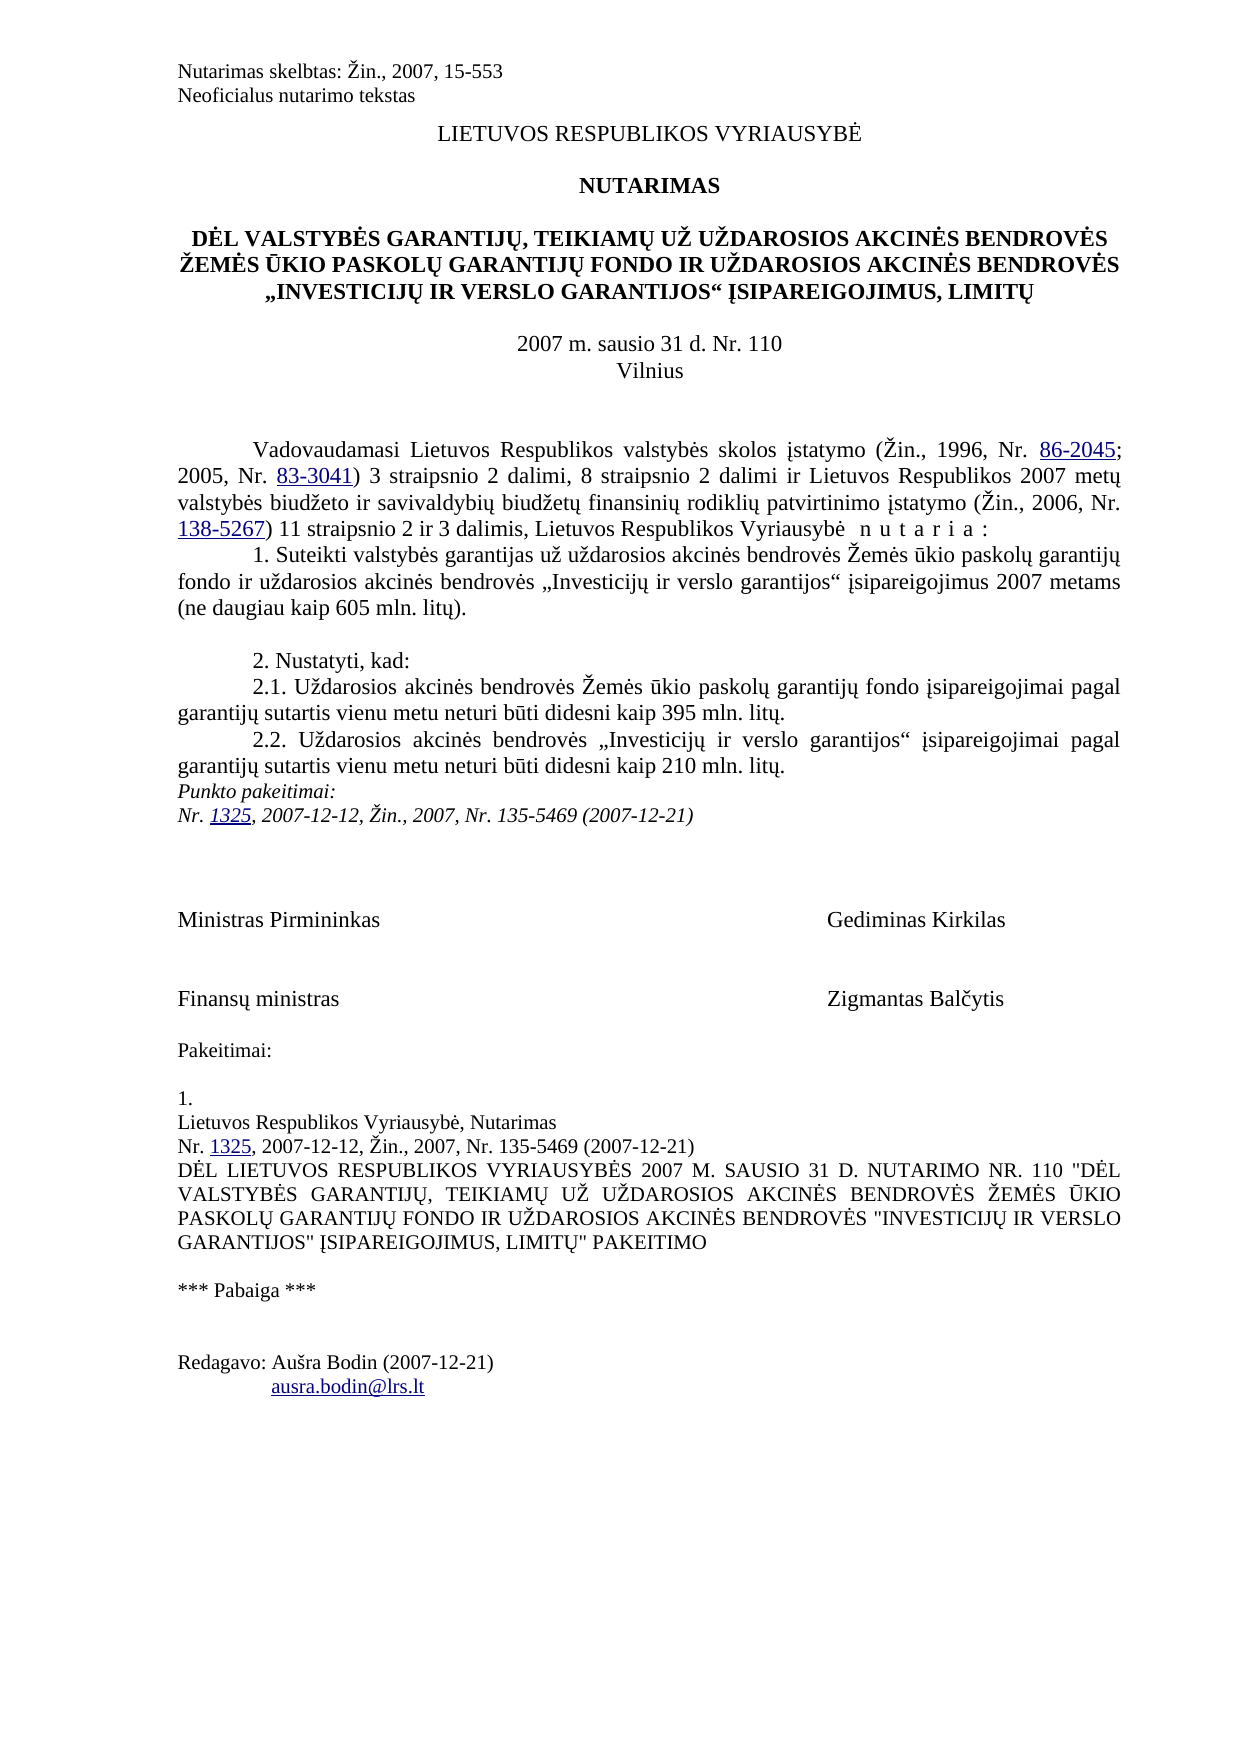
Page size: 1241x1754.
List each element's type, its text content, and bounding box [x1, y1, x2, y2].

text 2.2. Uždarosios akcinės bendrovės „Investicijų ir verslo garantijos“ įsipareigojimai pagal garantijų sutartis vienu metu neturi būti didesni kaip 210 mln. litų. [177, 726, 1122, 778]
text DĖL VALSTYBĖS GARANTIJŲ, TEIKIAMŲ UŽ UŽDAROSIOS AKCINĖS BENDROVĖS ŽEMĖS ŪKIO PASKOLŲ GARANTIJŲ FONDO IR UŽDAROSIOS AKCINĖS BENDROVĖS „INVESTICIJŲ IR VERSLO GARANTIJOS“ ĮSIPAREIGOJIMUS, LIMITŲ [177, 225, 1122, 304]
text 2. Nustatyti, kad: [177, 647, 1122, 673]
text Lietuvos Respublikos Vyriausybė, Nutarimas [177, 1110, 1122, 1134]
text Vadovaudamasi Lietuvos Respublikos valstybės skolos įstatymo (Žin., 1996, Nr. 86-2045; 2005, Nr. 83-3041) 3 straipsnio 2 dalimi, 8 straipsnio 2 dalimi ir Lietuvos Respublikos 2007 metų valstybės biudžeto ir savivaldybių biudžetų finansinių rodiklių patvirtinimo įstatymo (Žin., 2006, Nr. 138-5267) 11 straipsnio 2 ir 3 dalimis, Lietuvos Respublikos Vyriausybė nutaria: [177, 436, 1122, 541]
text Nutarimas skelbtas: Žin., 2007, 15-553 [177, 59, 1122, 83]
text ausra.bodin@lrs.lt [177, 1374, 1122, 1398]
text Vilnius [177, 357, 1122, 383]
text NUTARIMAS [177, 172, 1122, 199]
text 2.1. Uždarosios akcinės bendrovės Žemės ūkio paskolų garantijų fondo įsipareigojimai pagal garantijų sutartis vienu metu neturi būti didesni kaip 395 mln. litų. [177, 673, 1122, 726]
text Redagavo: Aušra Bodin (2007-12-21) [177, 1350, 1122, 1374]
text 2007 m. sausio 31 d. Nr. 110 [177, 331, 1122, 357]
text Nr. 1325, 2007-12-12, Žin., 2007, Nr. 135-5469 (2007-12-21) [177, 1134, 1122, 1158]
text Punkto pakeitimai: [177, 778, 1122, 803]
text Finansų ministras Zigmantas Balčytis [177, 985, 1122, 1011]
text Nr. 1325, 2007-12-12, Žin., 2007, Nr. 135-5469 (2007-12-21) [177, 803, 1122, 827]
subtitle Lietuvos Respublikos Vyriausybė [177, 120, 1122, 146]
text 1. [177, 1086, 1122, 1110]
text DĖL LIETUVOS RESPUBLIKOS VYRIAUSYBĖS 2007 M. SAUSIO 31 D. NUTARIMO NR. 110 "DĖL VALSTYBĖS GARANTIJŲ, TEIKIAMŲ UŽ UŽDAROSIOS AKCINĖS BENDROVĖS ŽEMĖS ŪKIO PASKOLŲ GARANTIJŲ FONDO IR UŽDAROSIOS AKCINĖS BENDROVĖS "INVESTICIJŲ IR VERSLO GARANTIJOS" ĮSIPAREIGOJIMUS, LIMITŲ" PAKEITIMO [177, 1158, 1122, 1254]
text *** Pabaiga *** [177, 1278, 1122, 1302]
text Neoficialus nutarimo tekstas [177, 83, 1122, 107]
text Pakeitimai: [177, 1037, 1122, 1062]
text Ministras Pirmininkas Gediminas Kirkilas [177, 906, 1122, 932]
text 1. Suteikti valstybės garantijas už uždarosios akcinės bendrovės Žemės ūkio paskolų garantijų fondo ir uždarosios akcinės bendrovės „Investicijų ir verslo garantijos“ įsipareigojimus 2007 metams (ne daugiau kaip 605 mln. litų). [177, 541, 1122, 620]
